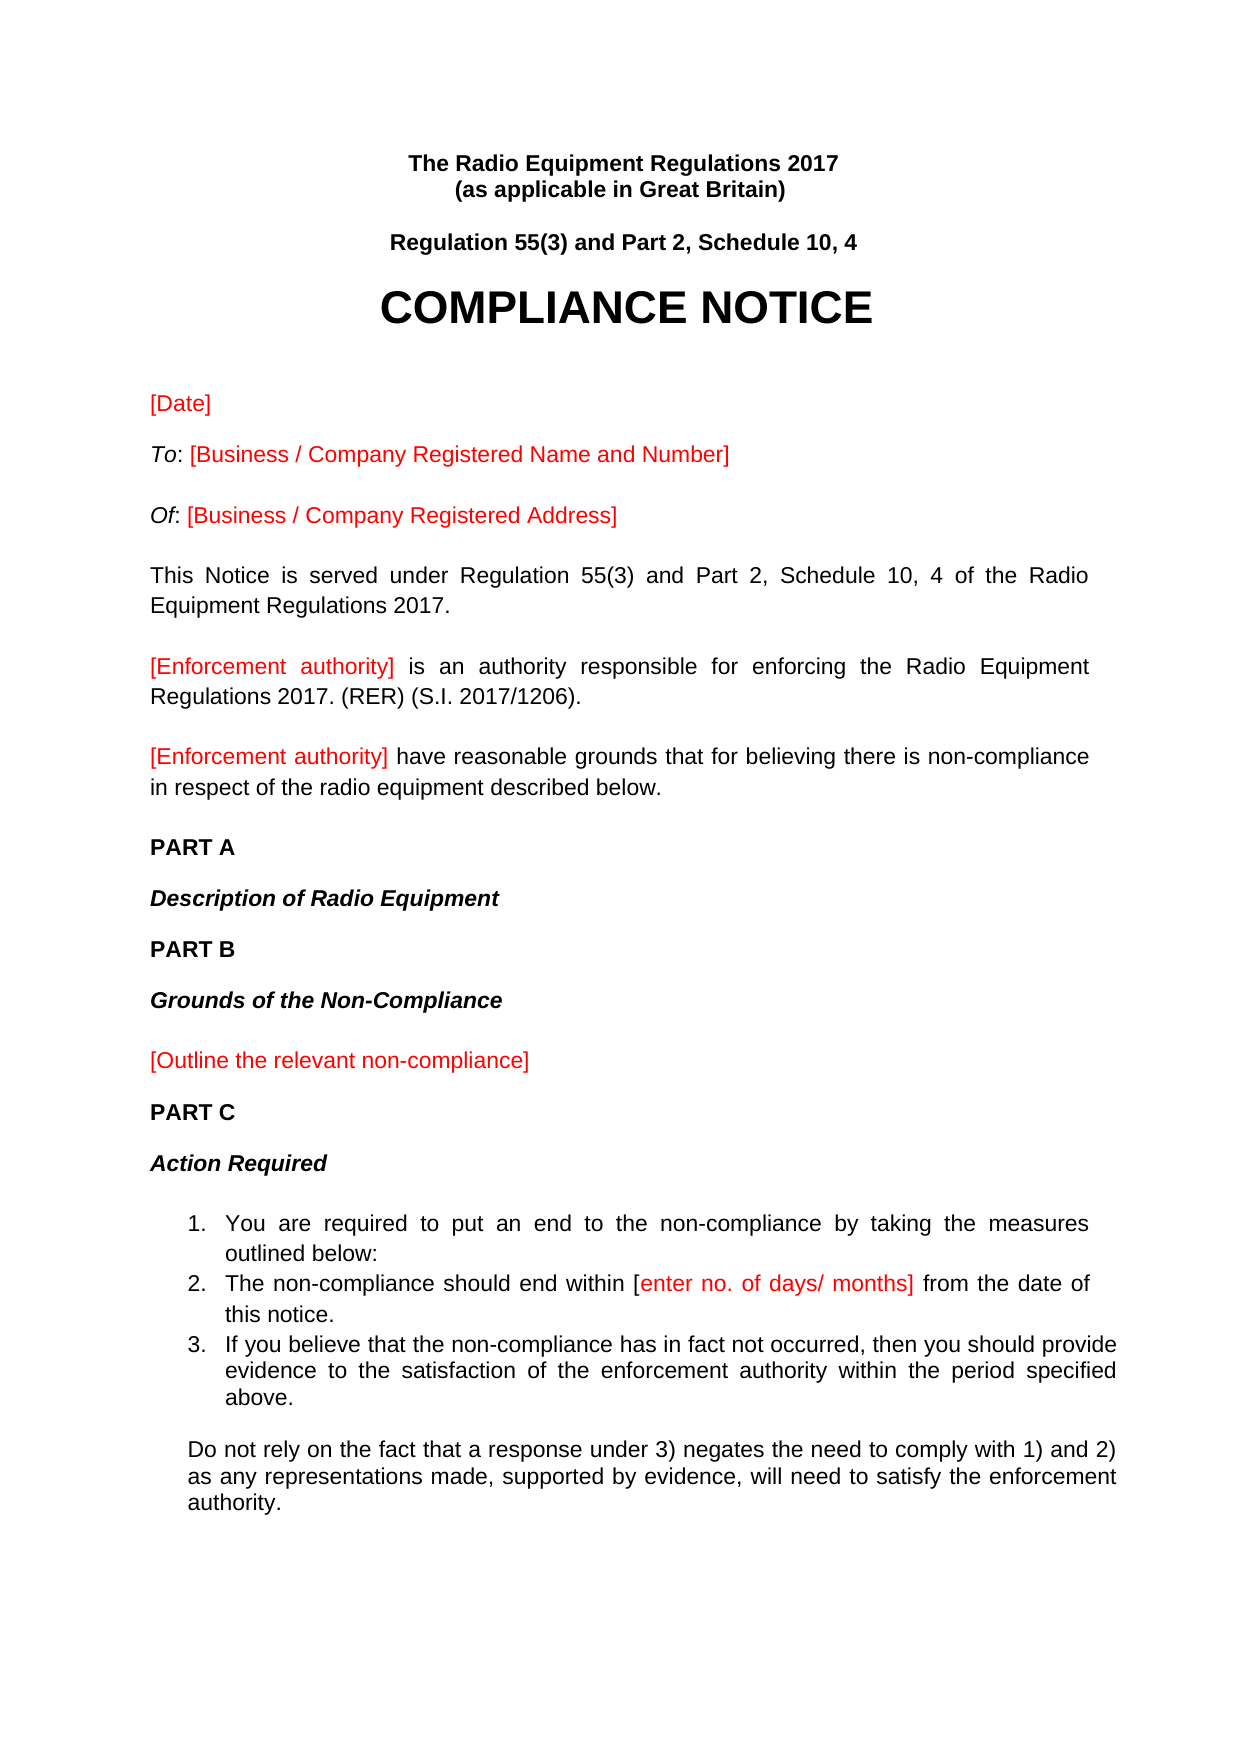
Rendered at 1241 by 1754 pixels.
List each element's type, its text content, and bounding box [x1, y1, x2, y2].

subtitle PART B [150, 936, 1090, 962]
text Do not rely on the fact that a response under 3) negates the need to comply with 1) and 2) as any representations made, supported by evidence, will need to satisfy the enforcement authority. [187, 1436, 1118, 1515]
subtitle PART A [150, 834, 1090, 860]
subtitle Description of Radio Equipment [150, 885, 1090, 911]
subtitle PART C [150, 1098, 1090, 1125]
text COMPLIANCE NOTICE [150, 280, 1090, 333]
text To: [Business / Company Registered Name and Number] [150, 441, 1090, 468]
text This Notice is served under Regulation 55(3) and Part 2, Schedule 10, 4 of the Radio Equipment Regulations 2017. [150, 562, 1090, 619]
text [Date] [150, 390, 1090, 417]
list You are required to put an end to the non-compliance by taking the measures outlined below: [187, 1210, 1090, 1267]
list The non-compliance should end within [enter no. of days/ months] from the date of this notice. [187, 1270, 1090, 1327]
text [Outline the relevant non-compliance] [150, 1047, 1090, 1074]
subtitle (as applicable in Great Britain) [150, 176, 1090, 203]
text [Enforcement authority] have reasonable grounds that for believing there is non-compliance in respect of the radio equipment described below. [150, 743, 1090, 800]
subtitle The Radio Equipment Regulations 2017 [150, 150, 1090, 176]
subtitle Grounds of the Non-Compliance [150, 987, 1090, 1013]
text Of: [Business / Company Registered Address] [150, 502, 1090, 528]
list If you believe that the non-compliance has in fact not occurred, then you should provide evidence to the satisfaction of the enforcement authority within the period specified above. [187, 1331, 1118, 1410]
subtitle Regulation 55(3) and Part 2, Schedule 10, 4 [150, 229, 1090, 255]
subtitle Action Required [150, 1149, 1090, 1176]
text [Enforcement authority] is an authority responsible for enforcing the Radio Equipment Regulations 2017. (RER) (S.I. 2017/1206). [150, 653, 1090, 709]
